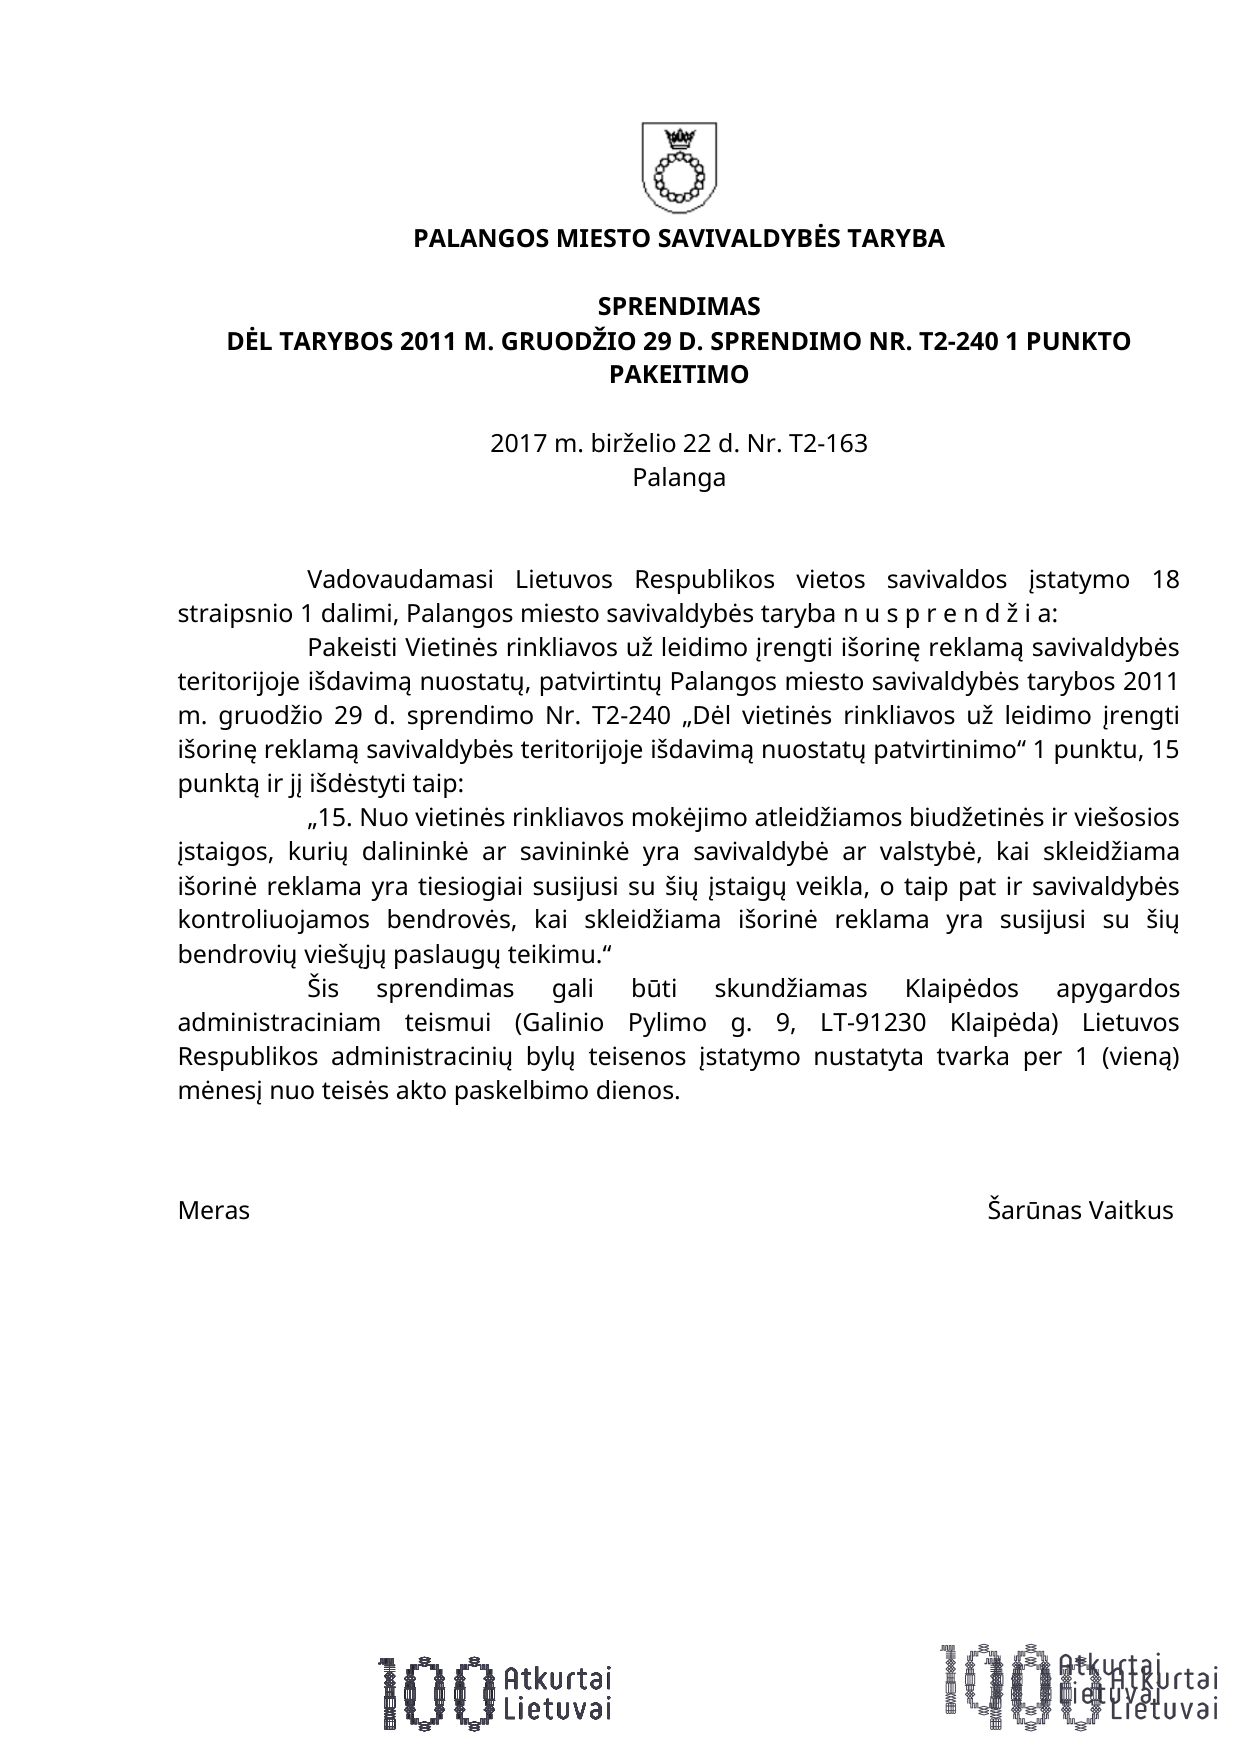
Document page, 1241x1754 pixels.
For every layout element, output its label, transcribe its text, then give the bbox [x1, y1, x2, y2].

text PALANGOS MIESTO SAVIVALDYBĖS TARYBA [177, 221, 1181, 255]
text 2017 m. birželio 22 d. Nr. T2-163 [177, 425, 1181, 459]
text Pakeisti Vietinės rinkliavos už leidimo įrengti išorinę reklamą savivaldybės teritorijoje išdavimą nuostatų, patvirtintų Palangos miesto savivaldybės tarybos 2011 m. gruodžio 29 d. sprendimo Nr. T2-240 „Dėl vietinės rinkliavos už leidimo įrengti išorinę reklamą savivaldybės teritorijoje išdavimą nuostatų patvirtinimo“ 1 punktu, 15 punktą ir jį išdėstyti taip: [177, 630, 1181, 800]
text „15. Nuo vietinės rinkliavos mokėjimo atleidžiamos biudžetinės ir viešosios įstaigos, kurių dalininkė ar savininkė yra savivaldybė ar valstybė, kai skleidžiama išorinė reklama yra tiesiogiai susijusi su šių įstaigų veikla, o taip pat ir savivaldybės kontroliuojamos bendrovės, kai skleidžiama išorinė reklama yra susijusi su šių bendrovių viešųjų paslaugų teikimu.“ [177, 800, 1181, 970]
text SPRENDIMAS [177, 289, 1181, 323]
text Meras Šarūnas Vaitkus [177, 1193, 1181, 1227]
text Šis sprendimas gali būti skundžiamas Klaipėdos apygardos administraciniam teismui (Galinio Pylimo g. 9, LT-91230 Klaipėda) Lietuvos Respublikos administracinių bylų teisenos įstatymo nustatyta tvarka per 1 (vieną) mėnesį nuo teisės akto paskelbimo dienos. [177, 970, 1181, 1107]
text Palanga [177, 459, 1181, 493]
text DĖL TARYBOS 2011 M. GRUODŽIO 29 D. SPRENDIMO NR. T2-240 1 PUNKTO PAKEITIMO [177, 323, 1181, 391]
text Vadovaudamasi Lietuvos Respublikos vietos savivaldos įstatymo 18 straipsnio 1 dalimi, Palangos miesto savivaldybės taryba nusprendžia: [177, 562, 1181, 630]
